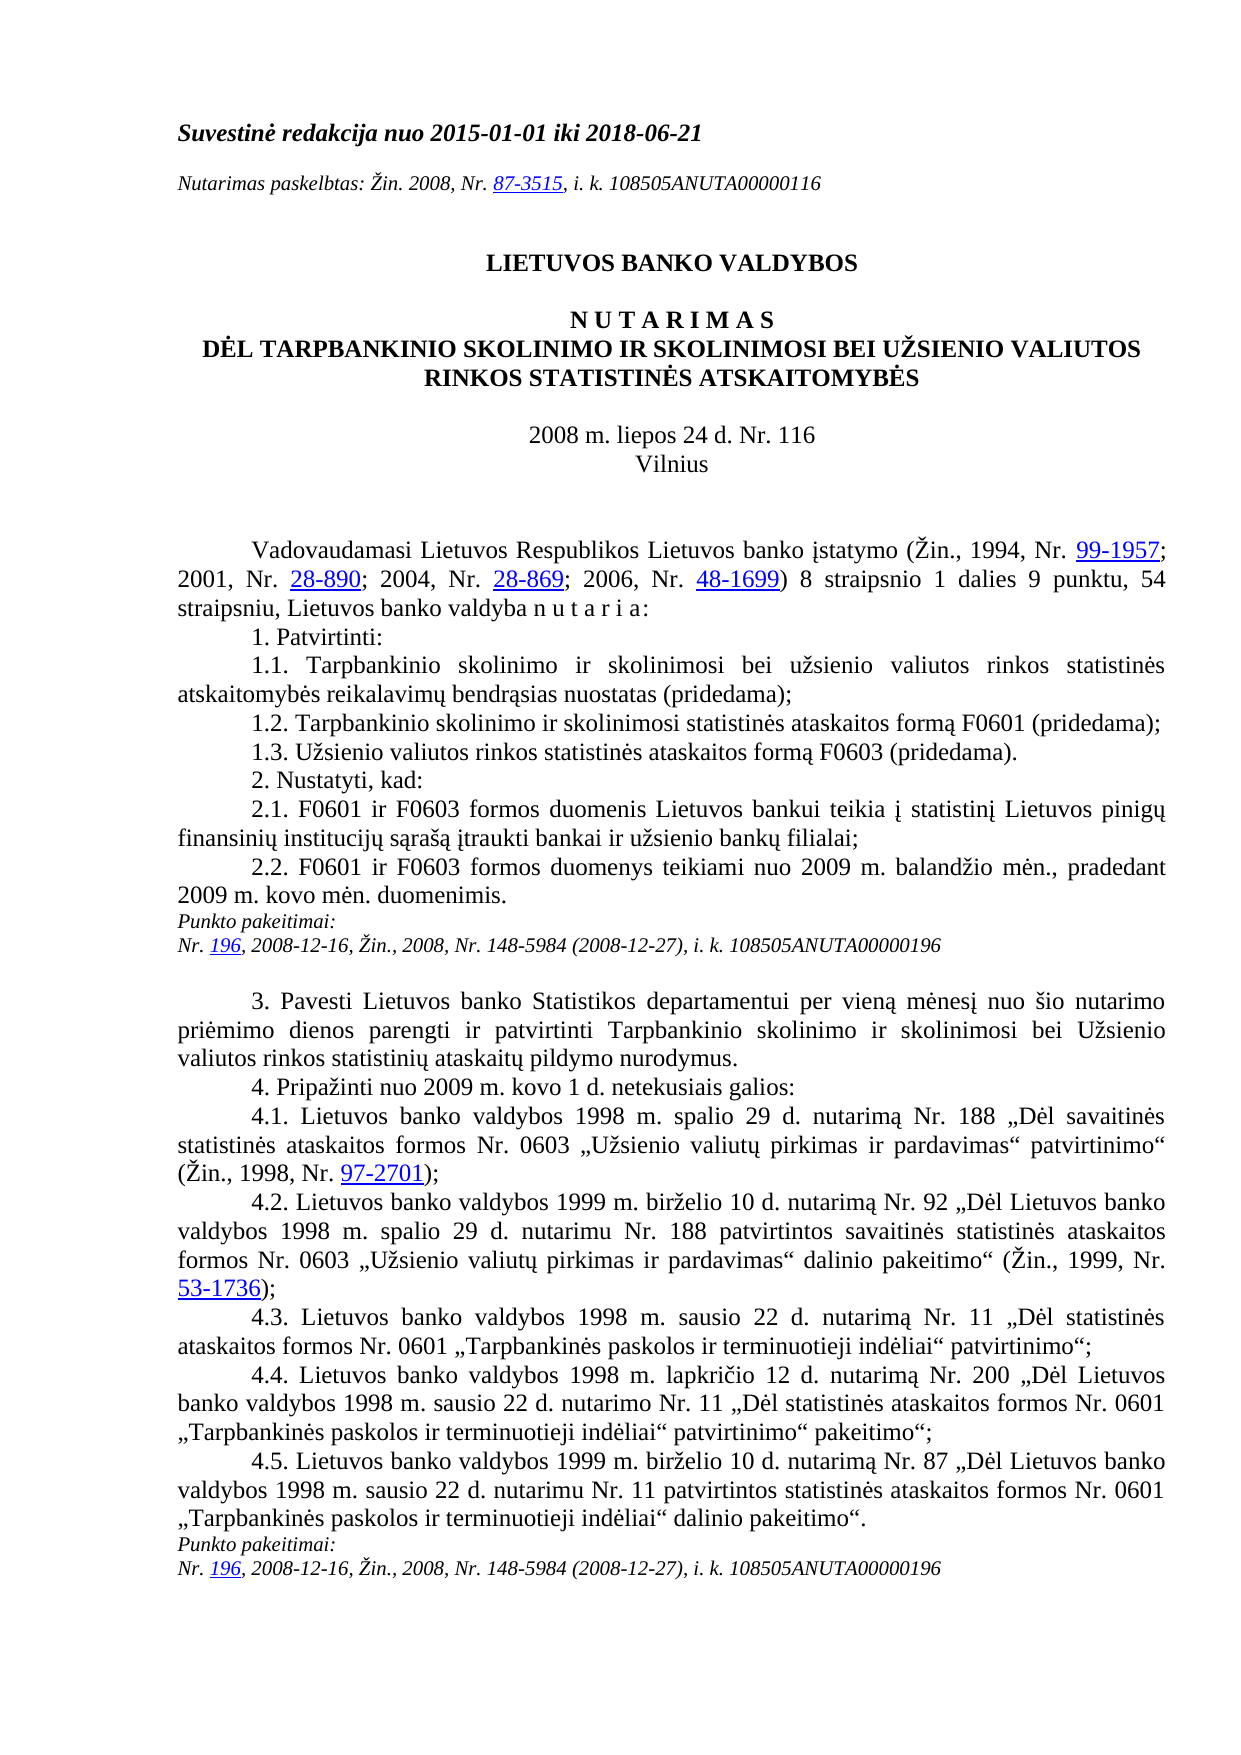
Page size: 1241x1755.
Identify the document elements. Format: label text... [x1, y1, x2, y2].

text 3. Pavesti Lietuvos banko Statistikos departamentui per vieną mėnesį nuo šio nutarimo priėmimo dienos parengti ir patvirtinti Tarpbankinio skolinimo ir skolinimosi bei Užsienio valiutos rinkos statistinių ataskaitų pildymo nurodymus. [177, 986, 1166, 1072]
text 4.4. Lietuvos banko valdybos 1998 m. lapkričio 12 d. nutarimą Nr. 200 „Dėl Lietuvos banko valdybos 1998 m. sausio 22 d. nutarimo Nr. 11 „Dėl statistinės ataskaitos formos Nr. 0601 „Tarpbankinės paskolos ir terminuotieji indėliai“ patvirtinimo“ pakeitimo“; [177, 1360, 1166, 1446]
text Punkto pakeitimai: [177, 1532, 1166, 1556]
text 1.3. Užsienio valiutos rinkos statistinės ataskaitos formą F0603 (pridedama). [177, 737, 1166, 765]
text 4.5. Lietuvos banko valdybos 1999 m. birželio 10 d. nutarimą Nr. 87 „Dėl Lietuvos banko valdybos 1998 m. sausio 22 d. nutarimu Nr. 11 patvirtintos statistinės ataskaitos formos Nr. 0601 „Tarpbankinės paskolos ir terminuotieji indėliai“ dalinio pakeitimo“. [177, 1446, 1166, 1532]
text 4.3. Lietuvos banko valdybos 1998 m. sausio 22 d. nutarimą Nr. 11 „Dėl statistinės ataskaitos formos Nr. 0601 „Tarpbankinės paskolos ir terminuotieji indėliai“ patvirtinimo“; [177, 1302, 1166, 1360]
text 1.2. Tarpbankinio skolinimo ir skolinimosi statistinės ataskaitos formą F0601 (pridedama); [177, 708, 1166, 737]
text Nutarimas paskelbtas: Žin. 2008, Nr. 87-3515, i. k. 108505ANUTA00000116 [177, 171, 1166, 195]
text 1.1. Tarpbankinio skolinimo ir skolinimosi bei užsienio valiutos rinkos statistinės atskaitomybės reikalavimų bendrąsias nuostatas (pridedama); [177, 650, 1166, 708]
text 4.2. Lietuvos banko valdybos 1999 m. birželio 10 d. nutarimą Nr. 92 „Dėl Lietuvos banko valdybos 1998 m. spalio 29 d. nutarimu Nr. 188 patvirtintos savaitinės statistinės ataskaitos formos Nr. 0603 „Užsienio valiutų pirkimas ir pardavimas“ dalinio pakeitimo“ (Žin., 1999, Nr. 53-1736); [177, 1187, 1166, 1302]
text Nr. 196, 2008-12-16, Žin., 2008, Nr. 148-5984 (2008-12-27), i. k. 108505ANUTA00000196 [177, 933, 1166, 957]
text LIETUVOS BANKO VALDYBOS [177, 248, 1166, 277]
text 2. Nustatyti, kad: [177, 765, 1166, 794]
text DĖL TARPBANKINIO SKOLINIMO IR SKOLINIMOSI BEI UŽSIENIO VALIUTOS RINKOS STATISTINĖS ATSKAITOMYBĖS [177, 334, 1166, 392]
text 1. Patvirtinti: [177, 622, 1166, 650]
text N U T A R I M A S [177, 305, 1166, 334]
text 2008 m. liepos 24 d. Nr. 116 [177, 420, 1166, 449]
text 2.2. F0601 ir F0603 formos duomenys teikiami nuo 2009 m. balandžio mėn., pradedant 2009 m. kovo mėn. duomenimis. [177, 852, 1166, 909]
text Vadovaudamasi Lietuvos Respublikos Lietuvos banko įstatymo (Žin., 1994, Nr. 99-1957; 2001, Nr. 28-890; 2004, Nr. 28-869; 2006, Nr. 48-1699) 8 straipsnio 1 dalies 9 punktu, 54 straipsniu, Lietuvos banko valdyba nutaria: [177, 535, 1166, 622]
text 4.1. Lietuvos banko valdybos 1998 m. spalio 29 d. nutarimą Nr. 188 „Dėl savaitinės statistinės ataskaitos formos Nr. 0603 „Užsienio valiutų pirkimas ir pardavimas“ patvirtinimo“ (Žin., 1998, Nr. 97-2701); [177, 1101, 1166, 1187]
text Suvestinė redakcija nuo 2015-01-01 iki 2018-06-21 [177, 118, 1166, 147]
text 4. Pripažinti nuo 2009 m. kovo 1 d. netekusiais galios: [177, 1072, 1166, 1101]
text 2.1. F0601 ir F0603 formos duomenis Lietuvos bankui teikia į statistinį Lietuvos pinigų finansinių institucijų sąrašą įtraukti bankai ir užsienio bankų filialai; [177, 794, 1166, 852]
text Nr. 196, 2008-12-16, Žin., 2008, Nr. 148-5984 (2008-12-27), i. k. 108505ANUTA00000196 [177, 1556, 1166, 1580]
text Vilnius [177, 449, 1166, 478]
text Punkto pakeitimai: [177, 909, 1166, 933]
